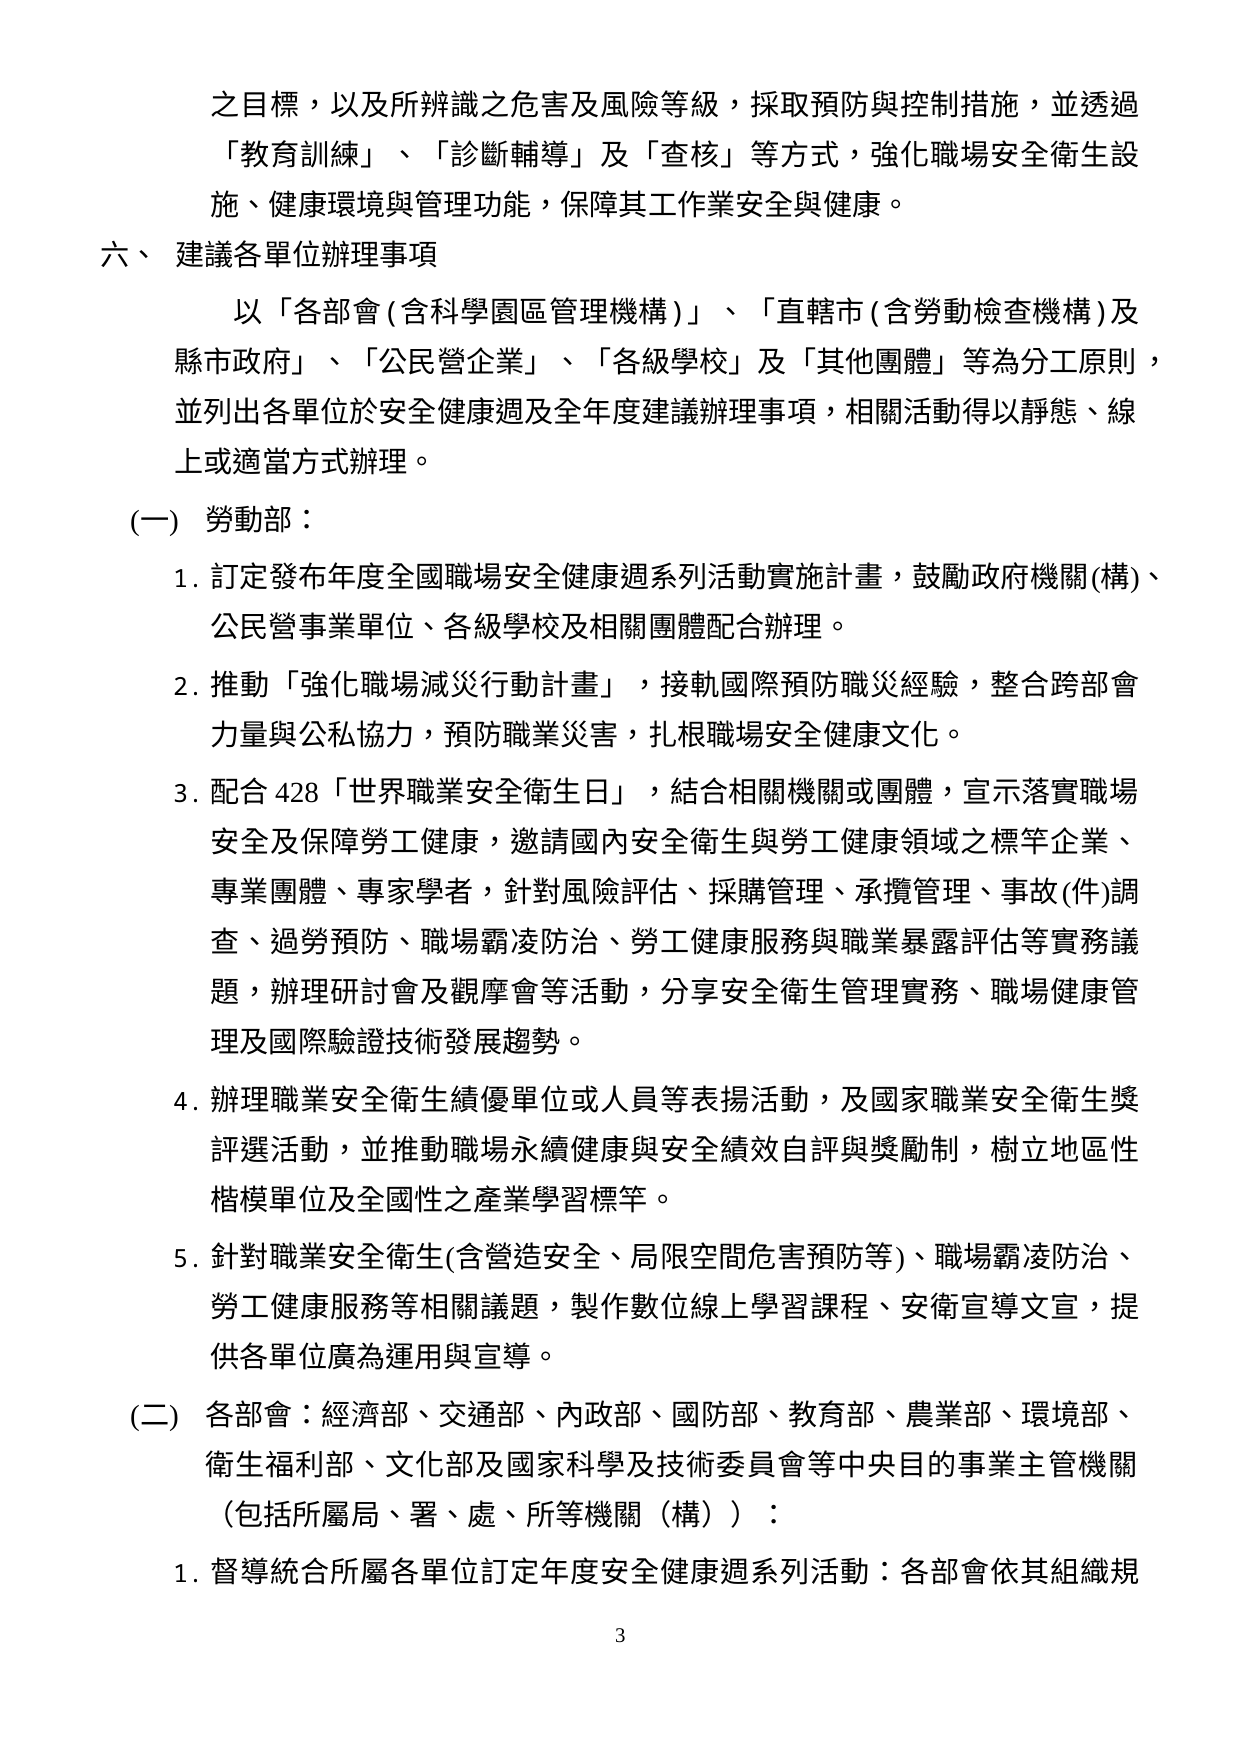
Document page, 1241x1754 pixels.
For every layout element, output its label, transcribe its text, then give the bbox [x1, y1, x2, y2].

list 勞動部： [130, 490, 1140, 540]
list 建議各單位辦理事項 [100, 225, 1140, 275]
list 訂定發布年度全國職場安全健康週系列活動實施計畫，鼓勵政府機關(構)、公民營事業單位、各級學校及相關團體配合辦理。 [173, 547, 1140, 647]
list 配合428「世界職業安全衛生日」，結合相關機關或團體，宣示落實職場安全及保障勞工健康，邀請國內安全衛生與勞工健康領域之標竿企業、專業團體、專家學者，針對風險評估、採購管理、承攬管理、事故(件)調查、過勞預防、職場霸凌防治、勞工健康服務與職業暴露評估等實務議題，辦理研討會及觀摩會等活動，分享安全衛生管理實務、職場健康管理及國際驗證技術發展趨勢。 [173, 762, 1140, 1062]
list 推動「強化職場減災行動計畫」，接軌國際預防職災經驗，整合跨部會力量與公私協力，預防職業災害，扎根職場安全健康文化。 [173, 655, 1140, 755]
list 各部會：經濟部、交通部、內政部、國防部、教育部、農業部、環境部、衛生福利部、文化部及國家科學及技術委員會等中央目的事業主管機關（包括所屬局、署、處、所等機關（構））： [130, 1385, 1140, 1535]
list 之目標，以及所辨識之危害及風險等級，採取預防與控制措施，並透過「教育訓練」、「診斷輔導」及「查核」等方式，強化職場安全衛生設施、健康環境與管理功能，保障其工作業安全與健康。 [173, 75, 1140, 225]
list 辦理職業安全衛生績優單位或人員等表揚活動，及國家職業安全衛生獎評選活動，並推動職場永續健康與安全績效自評與獎勵制，樹立地區性楷模單位及全國性之產業學習標竿。 [173, 1070, 1140, 1220]
list 針對職業安全衛生(含營造安全、局限空間危害預防等)、職場霸凌防治、勞工健康服務等相關議題，製作數位線上學習課程、安衛宣導文宣，提供各單位廣為運用與宣導。 [173, 1227, 1140, 1377]
text 以「各部會(含科學園區管理機構)」、「直轄市(含勞動檢查機構)及縣市政府」、「公民營企業」、「各級學校」及「其他團體」等為分工原則，並列出各單位於安全健康週及全年度建議辦理事項，相關活動得以靜態、線上或適當方式辦理。 [174, 282, 1140, 482]
list 督導統合所屬各單位訂定年度安全健康週系列活動：各部會依其組織規 [173, 1542, 1140, 1592]
